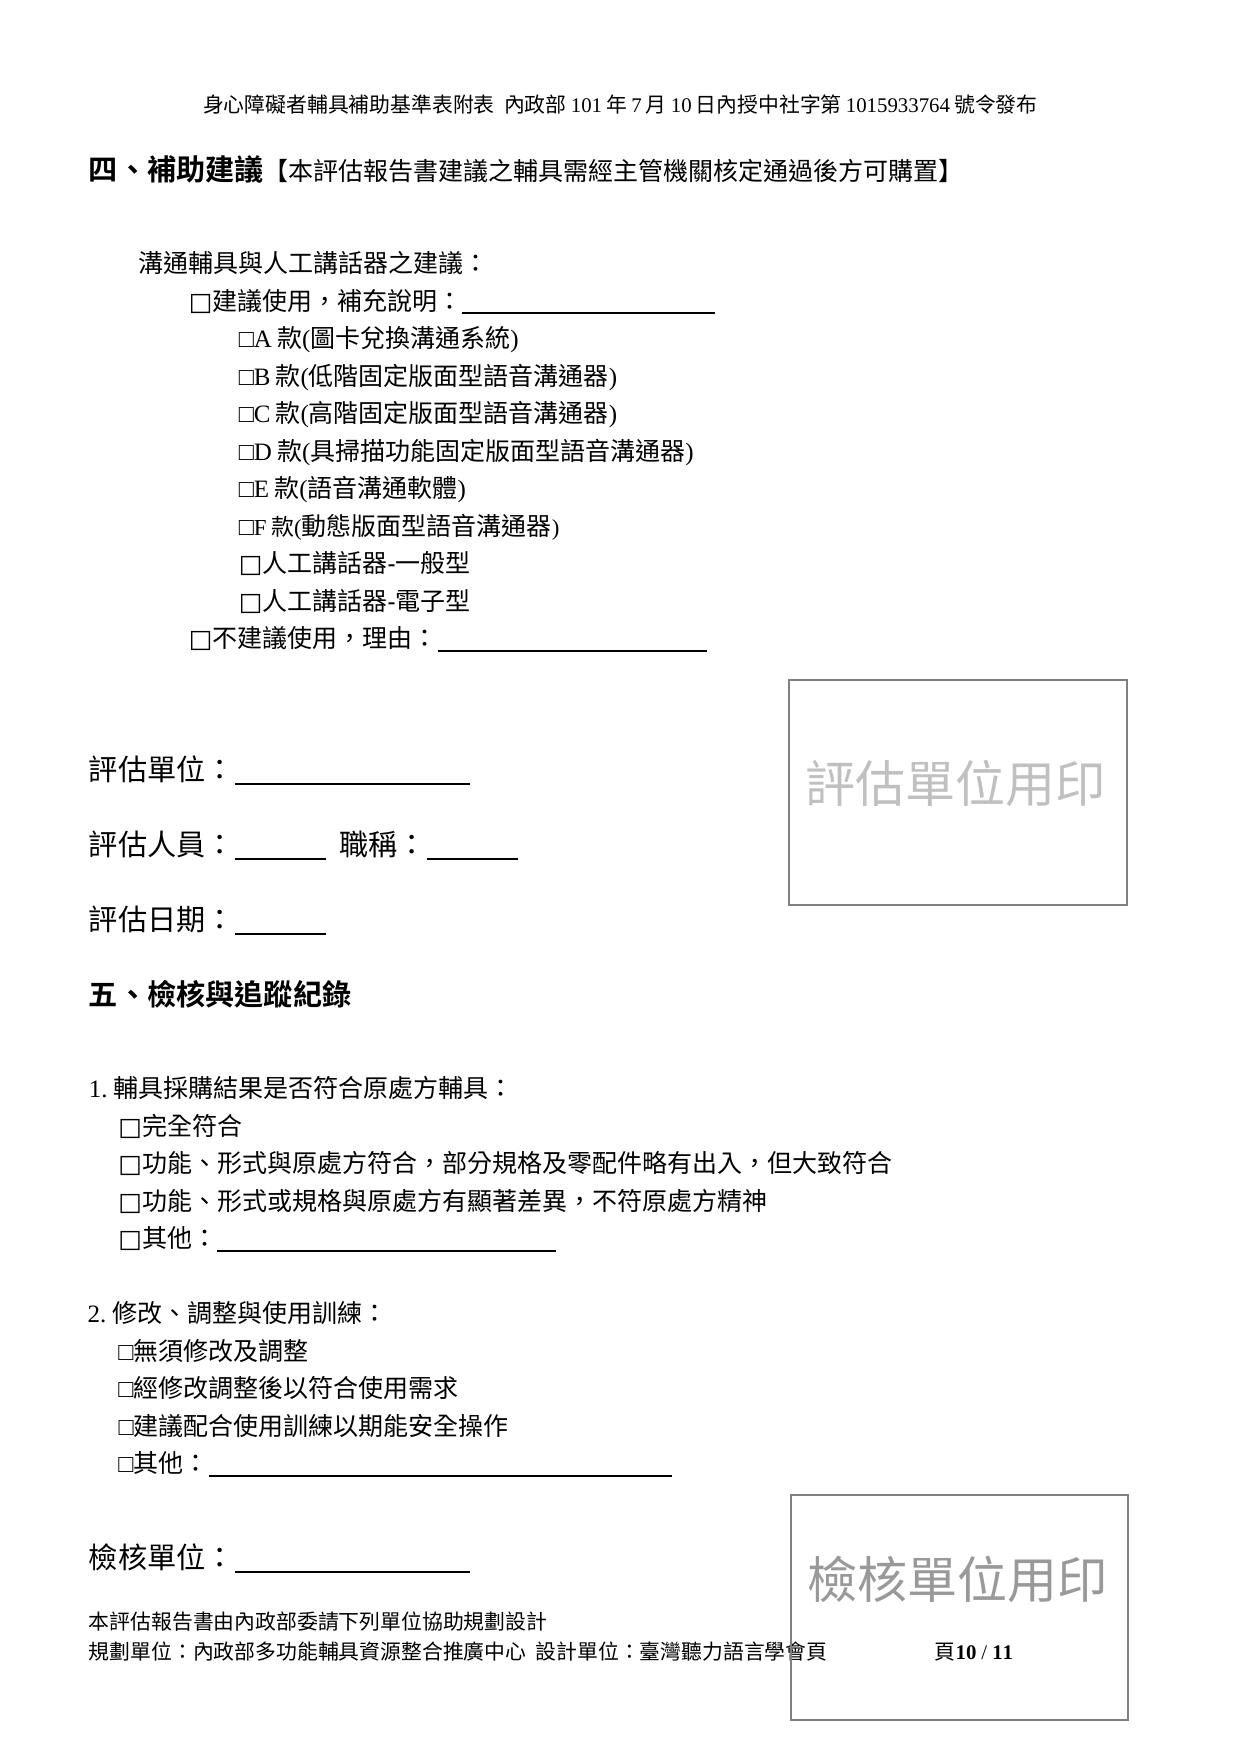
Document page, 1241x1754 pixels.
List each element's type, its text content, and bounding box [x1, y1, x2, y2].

text □不建議使用，理由： [189, 618, 1152, 656]
text 評估單位： [89, 731, 788, 806]
text □建議使用，補充說明： [189, 281, 1152, 318]
text 溝通輔具與人工講話器之建議： [139, 243, 1152, 281]
text □功能、形式與原處方符合，部分規格及零配件略有出入，但大致符合 [118, 1143, 1152, 1181]
text 評估日期： [89, 881, 1152, 956]
text □無須修改及調整 [118, 1331, 1152, 1368]
text □經修改調整後以符合使用需求 [118, 1368, 1152, 1406]
text □其他： [118, 1218, 1152, 1256]
text 評估人員： 職稱： [89, 806, 788, 881]
text 檢核單位： [89, 1518, 790, 1593]
text □D款(具掃描功能固定版面型語音溝通器) [239, 431, 1152, 468]
text [1128, 731, 1152, 806]
text 五、檢核與追蹤紀錄 [89, 956, 1152, 1031]
text □E款(語音溝通軟體) [239, 468, 1152, 506]
text □人工講話器-一般型 [239, 543, 1152, 581]
text [790, 731, 1126, 806]
text 1. 輔具採購結果是否符合原處方輔具： [89, 1068, 1152, 1106]
text 四、補助建議【本評估報告書建議之輔具需經主管機關核定通過後方可購置】 [89, 131, 1152, 206]
text [790, 806, 1126, 881]
text □建議配合使用訓練以期能安全操作 [118, 1406, 1152, 1443]
text □功能、形式或規格與原處方有顯著差異，不符原處方精神 [118, 1181, 1152, 1218]
text [1129, 1518, 1152, 1593]
text □完全符合 [118, 1106, 1152, 1143]
text 檢核單位用印 [807, 1540, 1112, 1613]
text [1128, 806, 1152, 881]
text □C款(高階固定版面型語音溝通器) [239, 393, 1152, 431]
text 2. 修改、調整與使用訓練： [87, 1293, 1152, 1331]
text □其他： [118, 1443, 1152, 1481]
text □B款(低階固定版面型語音溝通器) [239, 356, 1152, 393]
text [792, 1518, 1127, 1593]
text 評估單位用印 [805, 744, 1111, 817]
text □F款(動態版面型語音溝通器) [239, 506, 1152, 543]
text □A款(圖卡兌換溝通系統) [239, 318, 1152, 356]
text □人工講話器-電子型 [239, 581, 1152, 618]
